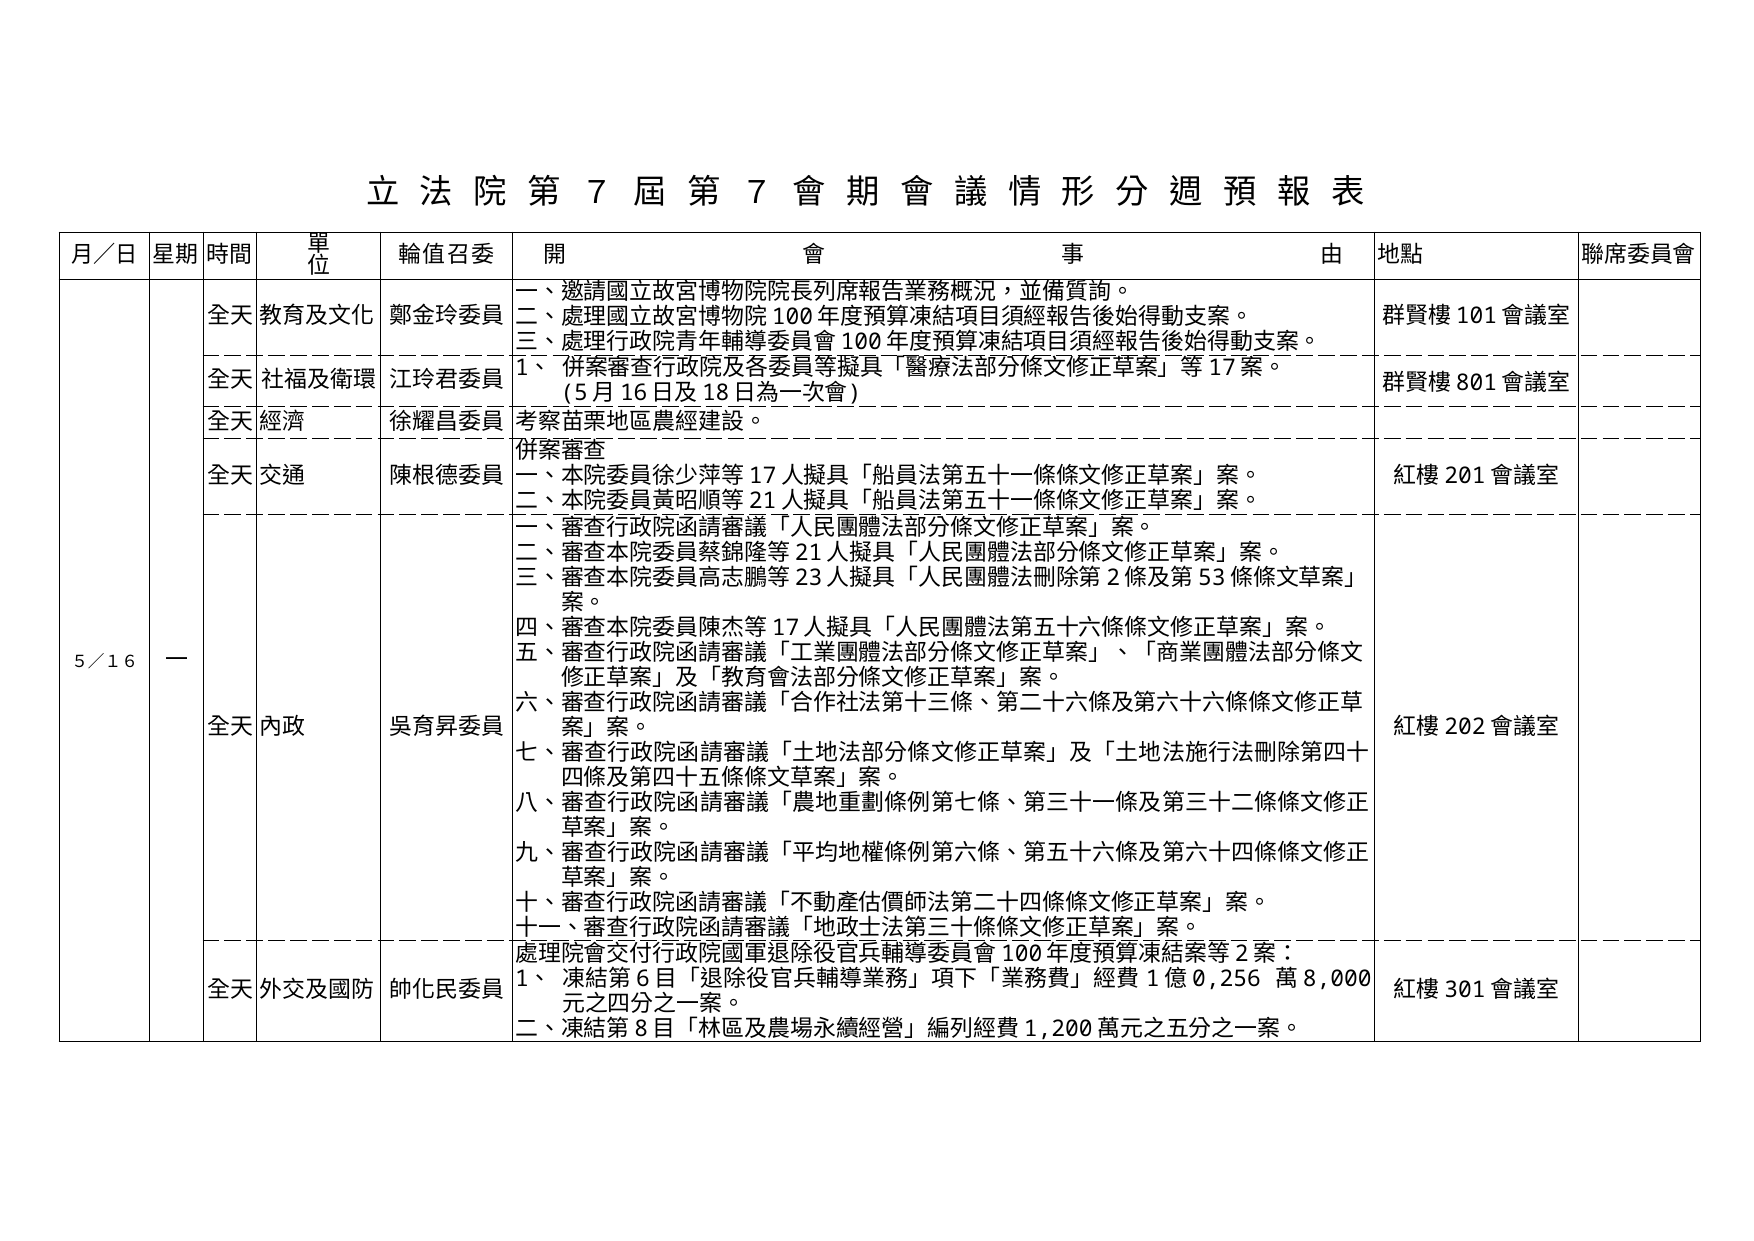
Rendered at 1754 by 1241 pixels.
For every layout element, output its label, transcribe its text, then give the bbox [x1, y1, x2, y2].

table_cell 教育及文化 [257, 280, 380, 354]
table_cell 外交及國防 [257, 940, 380, 1041]
table_header 輪值召委 [381, 233, 512, 278]
table_cell 內政 [257, 514, 380, 940]
table_cell [1579, 514, 1700, 940]
table_cell 群賢樓101會議室 [1375, 280, 1578, 354]
table_cell 全天 [204, 355, 256, 406]
table_header 時間 [204, 233, 256, 278]
table_cell 經濟 [257, 406, 380, 438]
table_cell 陳根德委員 [381, 438, 512, 514]
table_cell 紅樓301會議室 [1375, 940, 1578, 1041]
table_header 聯席委員會 [1579, 233, 1700, 278]
table_cell 一、審查行政院函請審議「人民團體法部分條文修正草案」案。 二、審查本院委員蔡錦隆等21人擬具「人民團體法部分條文修正草案」案。 三、審查本院委員高志鵬等23人擬具「人民團體法刪除第2條及第53條條文草案」 案。 四、審查本院委員陳杰等17人擬具「人民團體法第五十六條條文修正草案」案。 五、審查行政院函請審議「工業團體法部分條文修正草案」、「商業團體法部分條文 修正草案」及「教育會法部分條文修正草案」案。 六、審查行政院函請審議「合作社法第十三條、第二十六條及第六十六條條文修正草 案」案。 七、審查行政院函請審議「土地法部分條文修正草案」及「土地法施行法刪除第四十四條及第四十五條條文草案」案。 八、審查行政院函請審議「農地重劃條例第七條、第三十一條及第三十二條條文修正草案」案。 九、審查行政院函請審議「平均地權條例第六條、第五十六條及第六十四條條文修正草案」案。 十、審查行政院函請審議「不動產估價師法第二十四條條文修正草案」案。 十一、審查行政院函請審議「地政士法第三十條條文修正草案」案。 [513, 514, 1374, 940]
table_cell 考察苗栗地區農經建設。 [513, 406, 1374, 438]
table_cell 處理院會交付行政院國軍退除役官兵輔導委員會100年度預算凍結案等2案： 凍結第6目「退除役官兵輔導業務」項下「業務費」經費1億0,256 萬8,000元之四分之一案。 二、凍結第8目「林區及農場永續經營」編列經費1,200萬元之五分之一案。 [513, 940, 1374, 1041]
table_cell 併案審查行政院及各委員等擬具「醫療法部分條文修正草案」等17案。 (5月16日及18日為一次會) [513, 355, 1374, 406]
table_cell ５／１６ [60, 280, 149, 1041]
table_cell 併案審查 一、本院委員徐少萍等17人擬具「船員法第五十一條條文修正草案」案。 二、本院委員黃昭順等21人擬具「船員法第五十一條條文修正草案」案。 [513, 438, 1374, 514]
table_cell [1579, 940, 1700, 1041]
table_header 地點 [1375, 233, 1578, 278]
table_cell 全天 [204, 406, 256, 438]
table_cell 群賢樓801會議室 [1375, 355, 1578, 406]
table_cell 鄭金玲委員 [381, 280, 512, 354]
table_header 單 位 [257, 233, 380, 278]
table_cell 全天 [204, 280, 256, 354]
table_cell [1579, 438, 1700, 514]
table_header 星期 [150, 233, 203, 278]
table_cell 全天 [204, 438, 256, 514]
table_cell 徐耀昌委員 [381, 406, 512, 438]
table_cell 社福及衛環 [257, 355, 380, 406]
table_cell 全天 [204, 514, 256, 940]
table_cell 紅樓202會議室 [1375, 514, 1578, 940]
table_cell [1579, 355, 1700, 406]
table_cell 江玲君委員 [381, 355, 512, 406]
table_cell 紅樓201會議室 [1375, 438, 1578, 514]
table_cell 全天 [204, 940, 256, 1041]
table_cell [1375, 406, 1578, 438]
table_cell 一 [150, 280, 203, 1041]
table_header 開會事由 [513, 233, 1374, 278]
table_cell 一、邀請國立故宮博物院院長列席報告業務概況，並備質詢。 二、處理國立故宮博物院100年度預算凍結項目須經報告後始得動支案。 三、處理行政院青年輔導委員會100年度預算凍結項目須經報告後始得動支案。 [513, 280, 1374, 354]
table_cell 吳育昇委員 [381, 514, 512, 940]
table_header 月／日 [60, 233, 149, 278]
table_cell 交通 [257, 438, 380, 514]
table_cell [1579, 280, 1700, 354]
table_cell 帥化民委員 [381, 940, 512, 1041]
text 立法院第７屆第７會期會議情形分週預報表 [318, 160, 1413, 214]
table_cell [1579, 406, 1700, 438]
